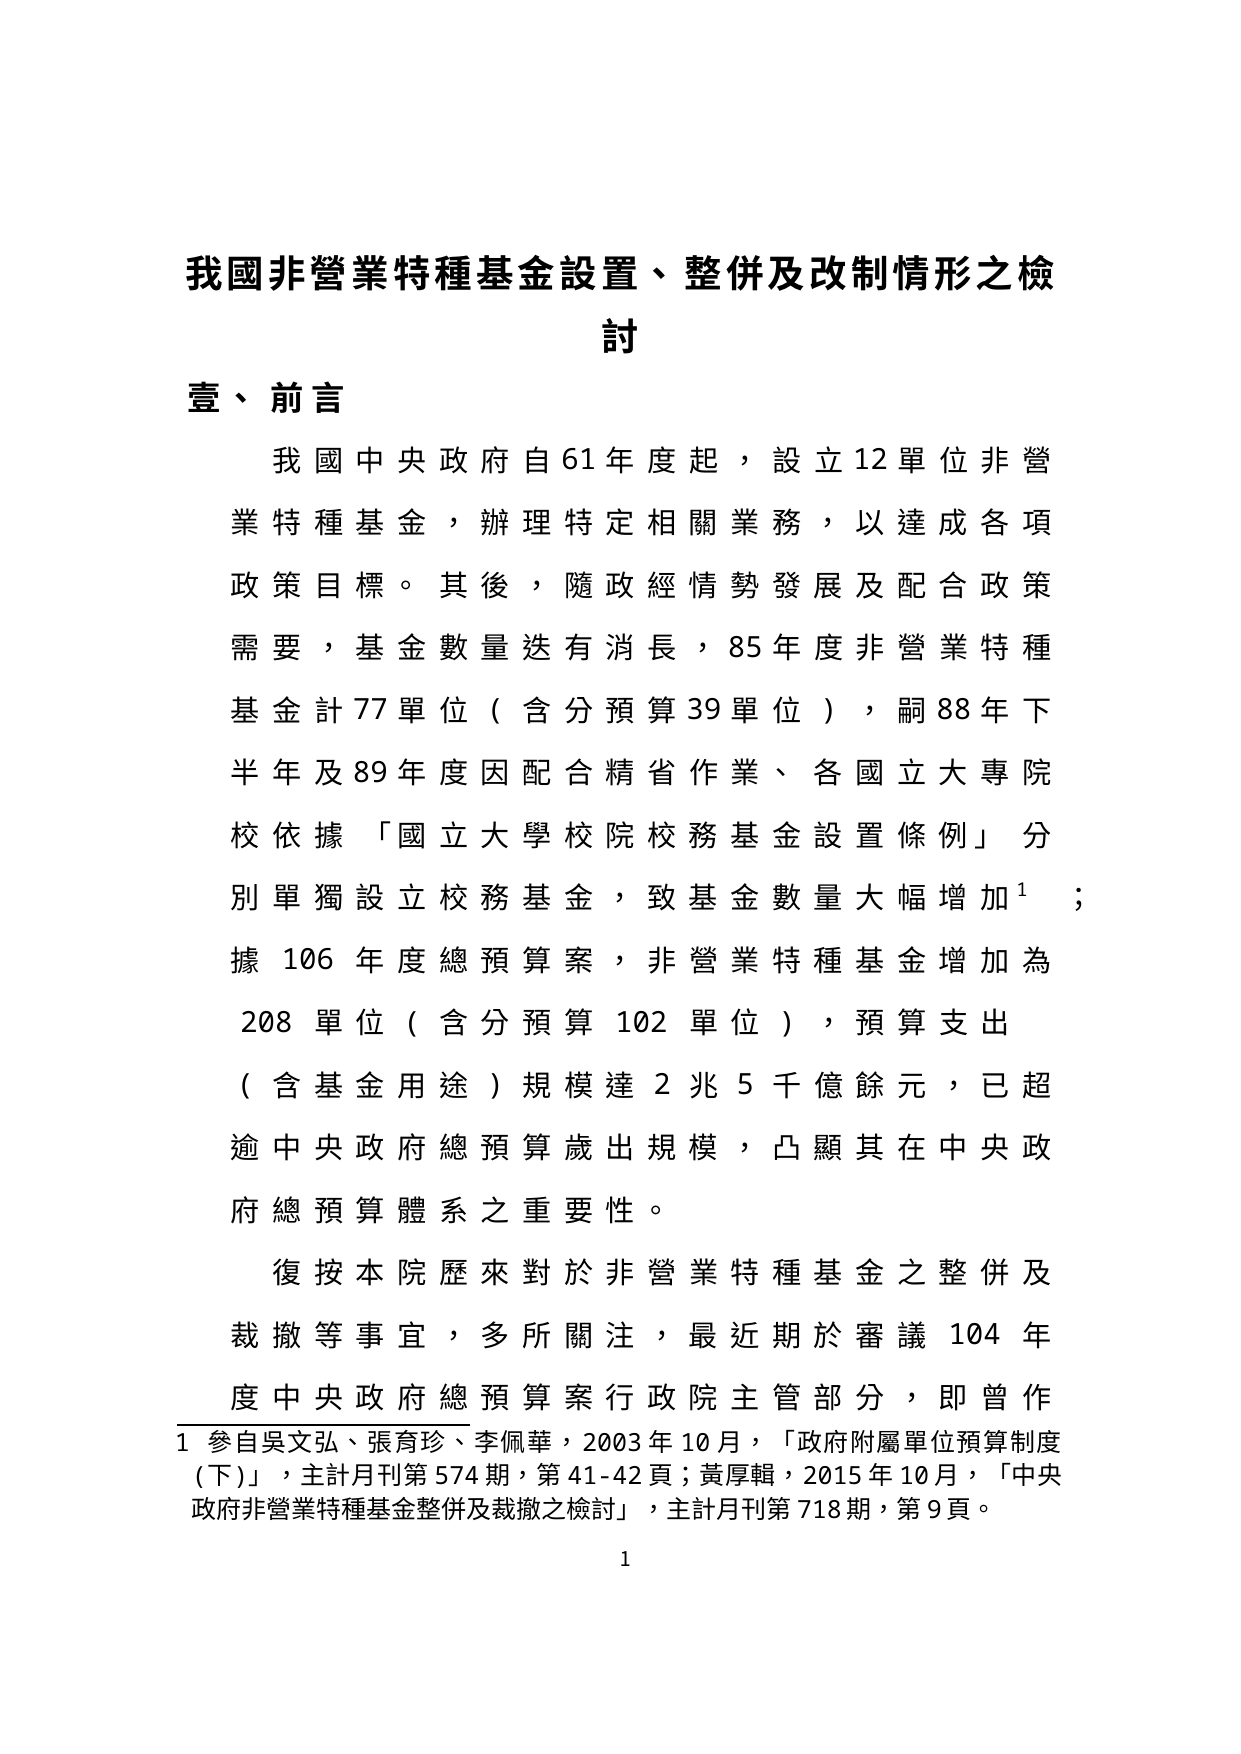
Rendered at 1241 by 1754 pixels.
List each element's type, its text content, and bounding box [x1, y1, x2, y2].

text 壹、前言 [183, 354, 1058, 417]
text 復按本院歷來對於非營業特種基金之整併及裁撤等事宜，多所關注，最近期於審議104年度中央政府總預算案行政院主管部分，即曾作成決議：「(十七)…惟我國非營業特種基金數目繁多，…近年對我國財政紀律產生嚴重影響。爰要求行政院於1 個月內，要求各部會檢討所屬非營業特種基金之必要性，…。」 [187, 1229, 1058, 1417]
text 我國中央政府自61年度起，設立12單位非營業特種基金，辦理特定相關業務，以達成各項政策目標。其後，隨政經情勢發展及配合政策需要，基金數量迭有消長，85年度非營業特種基金計77單位(含分預算39單位)，嗣88年下半年及89年度因配合精省作業、各國立大專院校依據「國立大學校院校務基金設置條例」分別單獨設立校務基金，致基金數量大幅增加；據106年度總預算案，非營業特種基金增加為208單位(含分預算102單位)，預算支出(含基金用途)規模達2兆5千億餘元，已超逾中央政府總預算歲出規模，凸顯其在中央政府總預算體系之重要性。 [187, 417, 1058, 1229]
text 我國非營業特種基金設置、整併及改制情形之檢討 [183, 229, 1058, 354]
text 參自吳文弘、張育珍、李佩華，2003年10月，「政府附屬單位預算制度(下)」，主計月刊第574期，第41-42頁；黃厚輯，2015年10月，「中央政府非營業特種基金整併及裁撤之檢討」，主計月刊第718期，第9頁。 [174, 1425, 1063, 1525]
